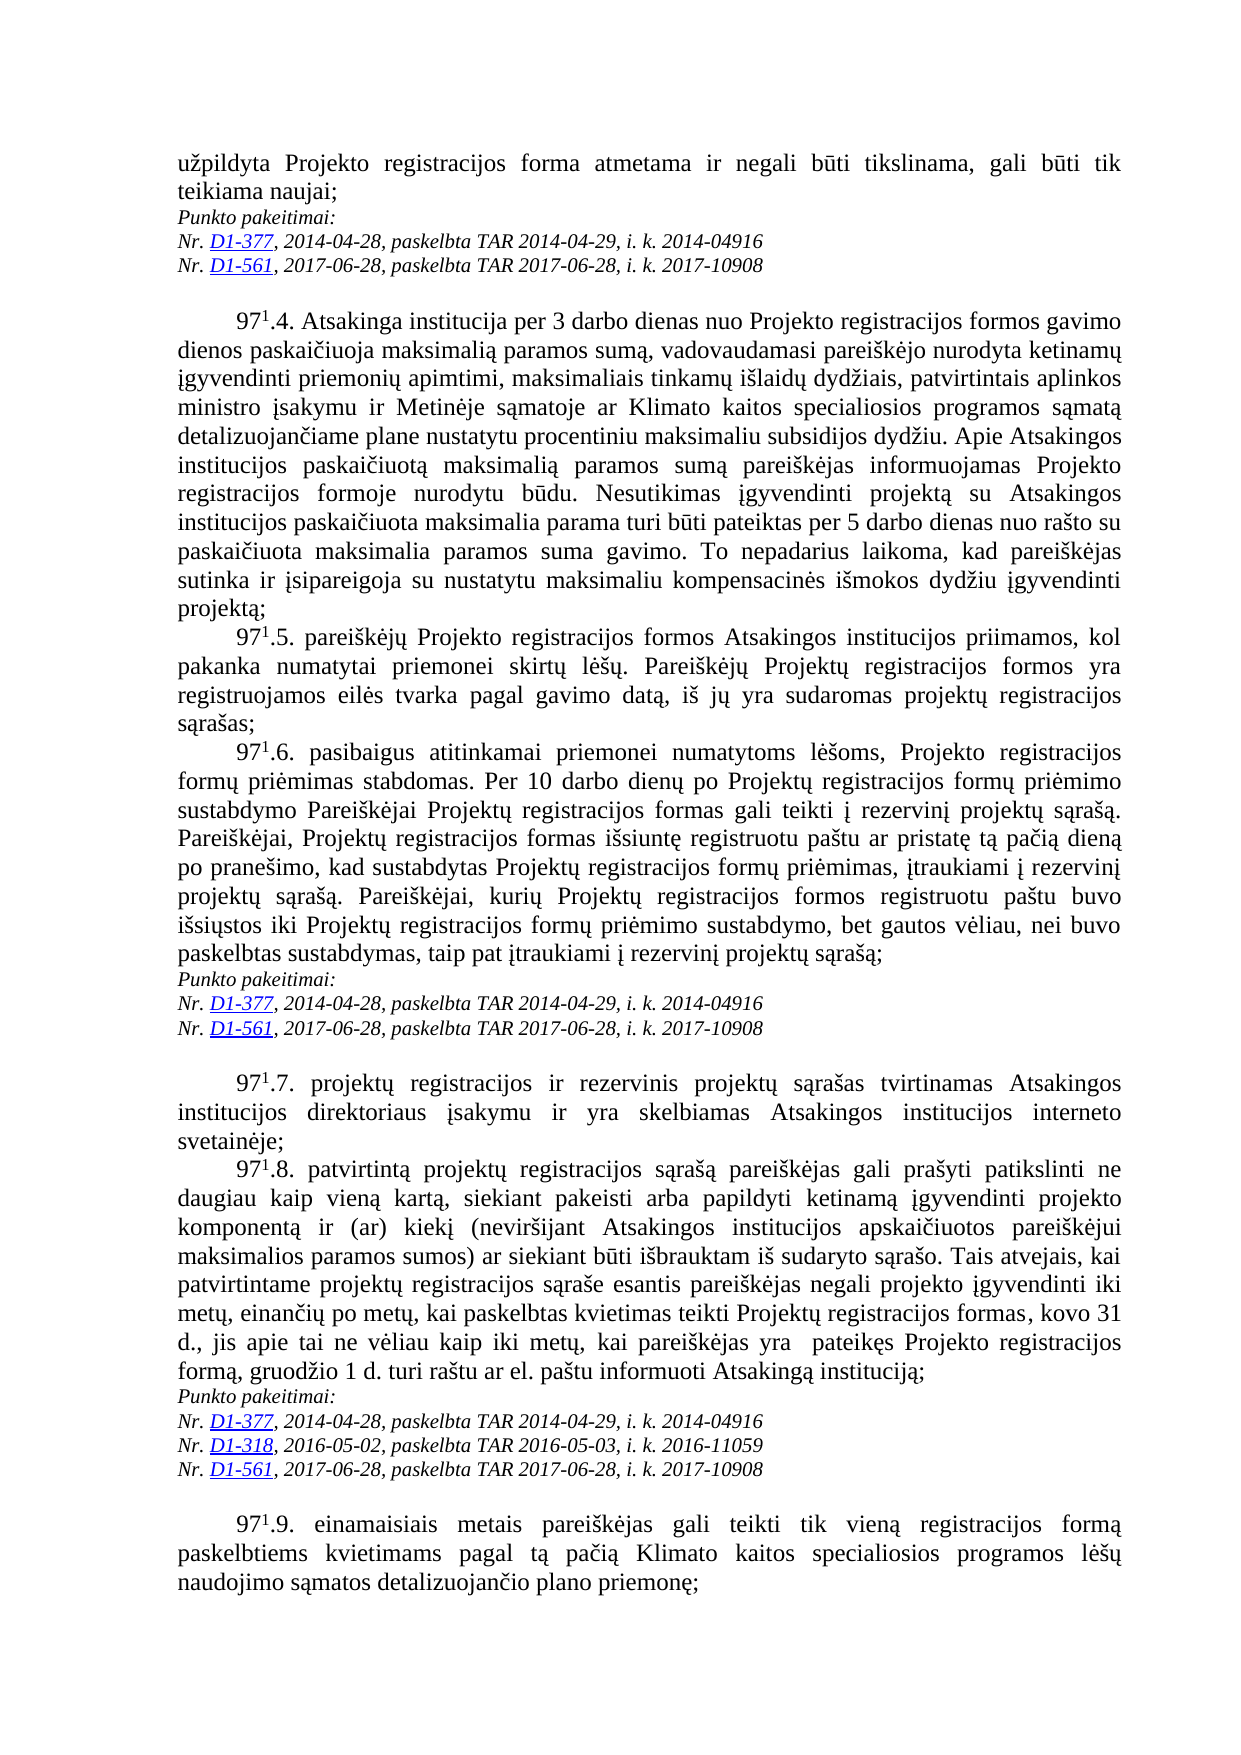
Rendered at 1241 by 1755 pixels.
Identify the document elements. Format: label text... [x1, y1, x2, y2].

text užpildyta Projekto registracijos forma atmetama ir negali būti tikslinama, gali būti tik teikiama naujai; [177, 148, 1122, 205]
text Nr. D1-318, 2016-05-02, paskelbta TAR 2016-05-03, i. k. 2016-11059 [177, 1433, 1122, 1457]
text 971.8. patvirtintą projektų registracijos sąrašą pareiškėjas gali prašyti patikslinti ne daugiau kaip vieną kartą, siekiant pakeisti arba papildyti ketinamą įgyvendinti projekto komponentą ir (ar) kiekį (neviršijant Atsakingos institucijos apskaičiuotos pareiškėjui maksimalios paramos sumos) ar siekiant būti išbrauktam iš sudaryto sąrašo. Tais atvejais, kai patvirtintame projektų registracijos sąraše esantis pareiškėjas negali projekto įgyvendinti iki metų, einančių po metų, kai paskelbtas kvietimas teikti Projektų registracijos formas, kovo 31 d., jis apie tai ne vėliau kaip iki metų, kai pareiškėjas yra pateikęs Projekto registracijos formą, gruodžio 1 d. turi raštu ar el. paštu informuoti Atsakingą instituciją; [177, 1154, 1122, 1384]
text Punkto pakeitimai: [177, 205, 1122, 229]
text 971.9. einamaisiais metais pareiškėjas gali teikti tik vieną registracijos formą paskelbtiems kvietimams pagal tą pačią Klimato kaitos specialiosios programos lėšų naudojimo sąmatos detalizuojančio plano priemonę; [177, 1509, 1122, 1596]
text Nr. D1-561, 2017-06-28, paskelbta TAR 2017-06-28, i. k. 2017-10908 [177, 253, 1122, 277]
text Punkto pakeitimai: [177, 967, 1122, 991]
text Nr. D1-561, 2017-06-28, paskelbta TAR 2017-06-28, i. k. 2017-10908 [177, 1457, 1122, 1481]
text Nr. D1-377, 2014-04-28, paskelbta TAR 2014-04-29, i. k. 2014-04916 [177, 1408, 1122, 1433]
text Nr. D1-377, 2014-04-28, paskelbta TAR 2014-04-29, i. k. 2014-04916 [177, 229, 1122, 253]
text 971.7. projektų registracijos ir rezervinis projektų sąrašas tvirtinamas Atsakingos institucijos direktoriaus įsakymu ir yra skelbiamas Atsakingos institucijos interneto svetainėje; [177, 1068, 1122, 1154]
text Nr. D1-377, 2014-04-28, paskelbta TAR 2014-04-29, i. k. 2014-04916 [177, 991, 1122, 1015]
text 971.5. pareiškėjų Projekto registracijos formos Atsakingos institucijos priimamos, kol pakanka numatytai priemonei skirtų lėšų. Pareiškėjų Projektų registracijos formos yra registruojamos eilės tvarka pagal gavimo datą, iš jų yra sudaromas projektų registracijos sąrašas; [177, 622, 1122, 737]
text 971.4. Atsakinga institucija per 3 darbo dienas nuo Projekto registracijos formos gavimo dienos paskaičiuoja maksimalią paramos sumą, vadovaudamasi pareiškėjo nurodyta ketinamų įgyvendinti priemonių apimtimi, maksimaliais tinkamų išlaidų dydžiais, patvirtintais aplinkos ministro įsakymu ir Metinėje sąmatoje ar Klimato kaitos specialiosios programos sąmatą detalizuojančiame plane nustatytu procentiniu maksimaliu subsidijos dydžiu. Apie Atsakingos institucijos paskaičiuotą maksimalią paramos sumą pareiškėjas informuojamas Projekto registracijos formoje nurodytu būdu. Nesutikimas įgyvendinti projektą su Atsakingos institucijos paskaičiuota maksimalia parama turi būti pateiktas per 5 darbo dienas nuo rašto su paskaičiuota maksimalia paramos suma gavimo. To nepadarius laikoma, kad pareiškėjas sutinka ir įsipareigoja su nustatytu maksimaliu kompensacinės išmokos dydžiu įgyvendinti projektą; [177, 306, 1122, 622]
text Punkto pakeitimai: [177, 1384, 1122, 1408]
text 971.6. pasibaigus atitinkamai priemonei numatytoms lėšoms, Projekto registracijos formų priėmimas stabdomas. Per 10 darbo dienų po Projektų registracijos formų priėmimo sustabdymo Pareiškėjai Projektų registracijos formas gali teikti į rezervinį projektų sąrašą. Pareiškėjai, Projektų registracijos formas išsiuntę registruotu paštu ar pristatę tą pačią dieną po pranešimo, kad sustabdytas Projektų registracijos formų priėmimas, įtraukiami į rezervinį projektų sąrašą. Pareiškėjai, kurių Projektų registracijos formos registruotu paštu buvo išsiųstos iki Projektų registracijos formų priėmimo sustabdymo, bet gautos vėliau, nei buvo paskelbtas sustabdymas, taip pat įtraukiami į rezervinį projektų sąrašą; [177, 737, 1122, 967]
text Nr. D1-561, 2017-06-28, paskelbta TAR 2017-06-28, i. k. 2017-10908 [177, 1015, 1122, 1039]
